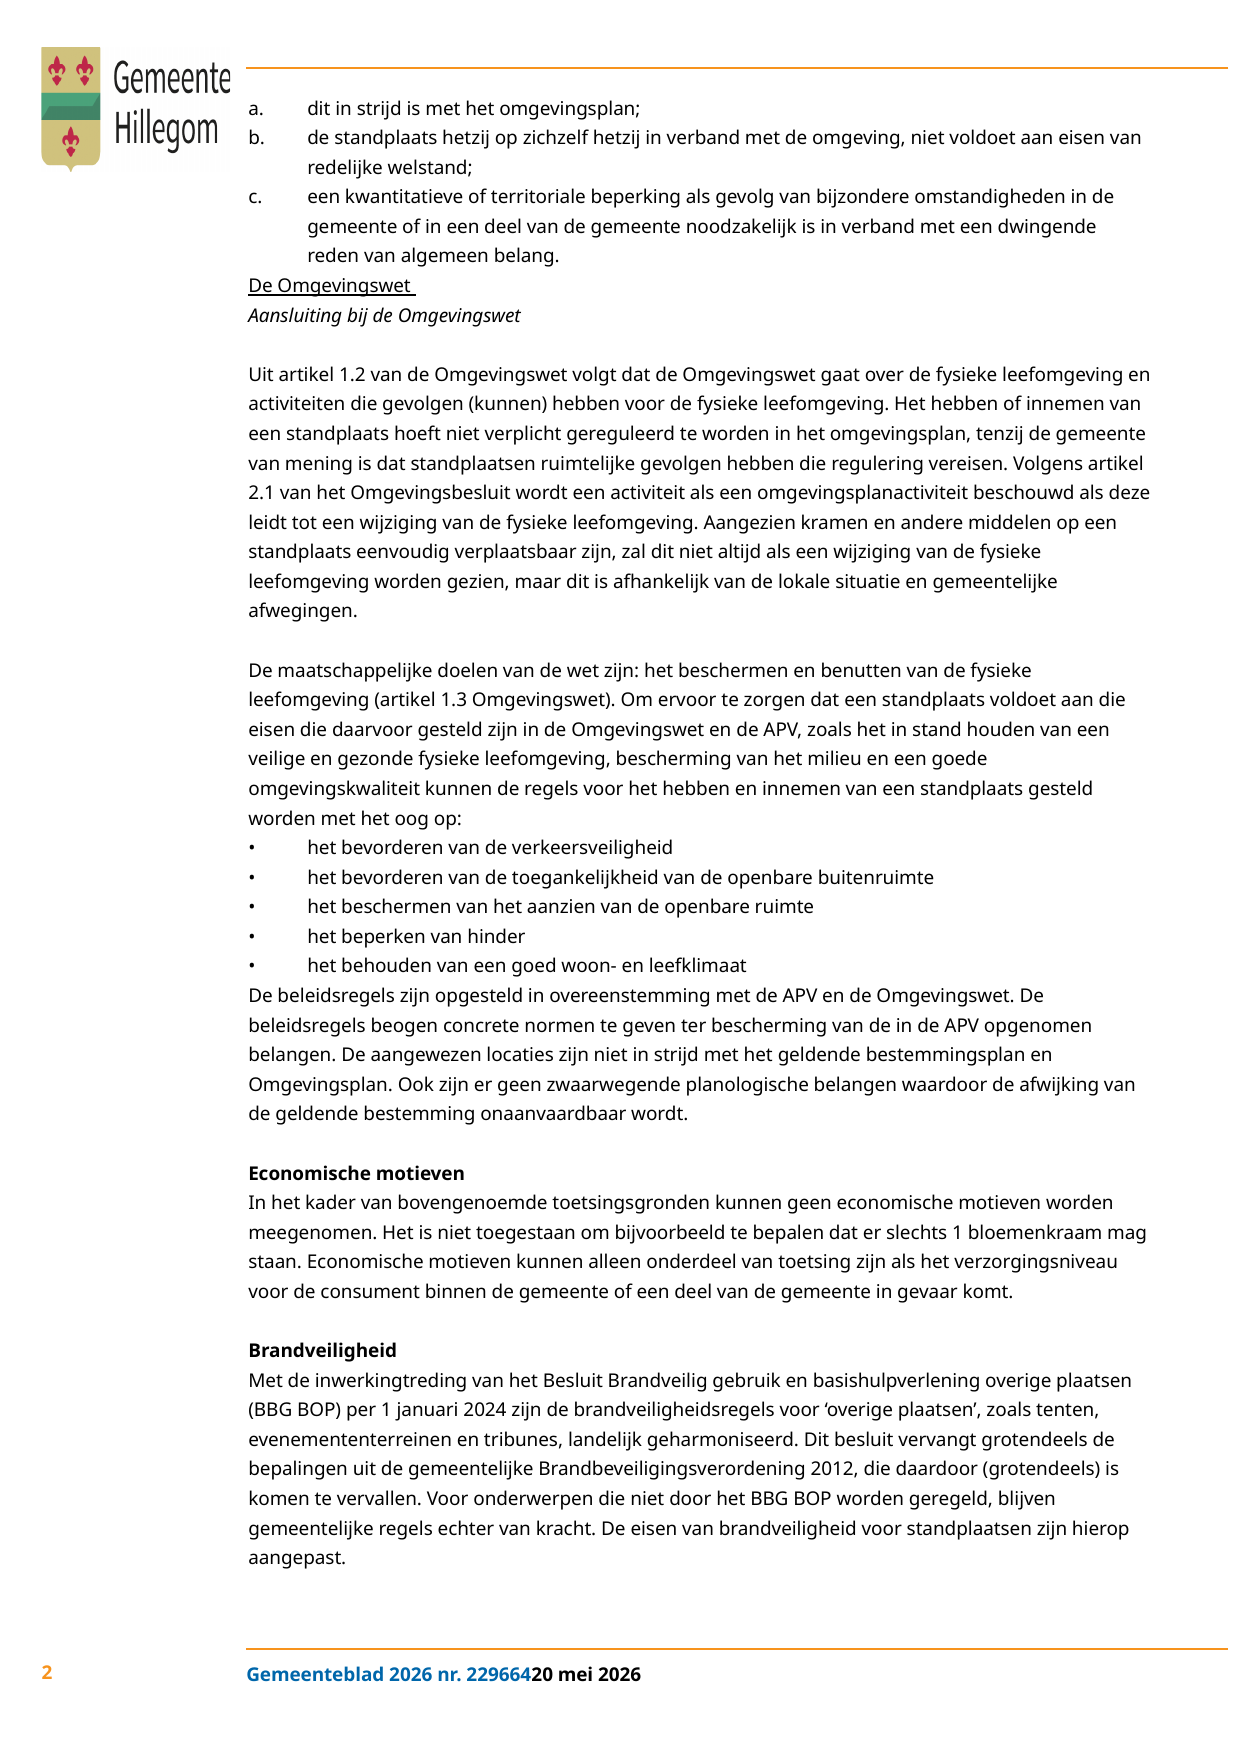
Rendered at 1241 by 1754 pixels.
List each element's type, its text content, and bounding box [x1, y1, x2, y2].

text De maatschappelijke doelen van de wet zijn: het beschermen en benutten van de fysieke leefomgeving (artikel 1.3 Omgevingswet). Om ervoor te zorgen dat een standplaats voldoet aan die eisen die daarvoor gesteld zijn in de Omgevingswet en de APV, zoals het in stand houden van een veilige en gezonde fysieke leefomgeving, bescherming van het milieu en een goede omgevingskwaliteit kunnen de regels voor het hebben en innemen van een standplaats gesteld worden met het oog op: [248, 657, 1152, 831]
text De beleidsregels zijn opgesteld in overeenstemming met de APV en de Omgevingswet. De beleidsregels beogen concrete normen te geven ter bescherming van de in de APV opgenomen belangen. De aangewezen locaties zijn niet in strijd met het geldende bestemmingsplan en Omgevingsplan. Ook zijn er geen zwaarwegende planologische belangen waardoor de afwijking van de geldende bestemming onaanvaardbaar wordt. [248, 982, 1152, 1126]
list het bevorderen van de verkeersveiligheid [248, 834, 1152, 860]
list het bevorderen van de toegankelijkheid van de openbare buitenruimte [248, 864, 1152, 890]
text Met de inwerkingtreding van het Besluit Brandveilig gebruik en basishulpverlening overige plaatsen (BBG BOP) per 1 januari 2024 zijn de brandveiligheidsregels voor ‘overige plaatsen’, zoals tenten, evenemententerreinen en tribunes, landelijk geharmoniseerd. Dit besluit vervangt grotendeels de bepalingen uit de gemeentelijke Brandbeveiligingsverordening 2012, die daardoor (grotendeels) is komen te vervallen. Voor onderwerpen die niet door het BBG BOP worden geregeld, blijven gemeentelijke regels echter van kracht. De eisen van brandveiligheid voor standplaatsen zijn hierop aangepast. [248, 1367, 1152, 1570]
text Aansluiting bij de Omgevingswet [248, 302, 1152, 328]
list dit in strijd is met het omgevingsplan; [248, 95, 1152, 121]
list het beperken van hinder [248, 923, 1152, 949]
list een kwantitatieve of territoriale beperking als gevolg van bijzondere omstandigheden in de gemeente of in een deel van de gemeente noodzakelijk is in verband met een dwingende reden van algemeen belang. [248, 183, 1152, 268]
list het beschermen van het aanzien van de openbare ruimte [248, 893, 1152, 919]
text Brandveiligheid [248, 1337, 1152, 1363]
text Economische motieven [248, 1160, 1152, 1186]
text Uit artikel 1.2 van de Omgevingswet volgt dat de Omgevingswet gaat over de fysieke leefomgeving en activiteiten die gevolgen (kunnen) hebben voor de fysieke leefomgeving. Het hebben of innemen van een standplaats hoeft niet verplicht gereguleerd te worden in het omgevingsplan, tenzij de gemeente van mening is dat standplaatsen ruimtelijke gevolgen hebben die regulering vereisen. Volgens artikel 2.1 van het Omgevingsbesluit wordt een activiteit als een omgevingsplanactiviteit beschouwd als deze leidt tot een wijziging van de fysieke leefomgeving. Aangezien kramen en andere middelen op een standplaats eenvoudig verplaatsbaar zijn, zal dit niet altijd als een wijziging van de fysieke leefomgeving worden gezien, maar dit is afhankelijk van de lokale situatie en gemeentelijke afwegingen. [248, 361, 1152, 623]
text In het kader van bovengenoemde toetsingsgronden kunnen geen economische motieven worden meegenomen. Het is niet toegestaan om bijvoorbeeld te bepalen dat er slechts 1 bloemenkraam mag staan. Economische motieven kunnen alleen onderdeel van toetsing zijn als het verzorgingsniveau voor de consument binnen de gemeente of een deel van de gemeente in gevaar komt. [248, 1189, 1152, 1304]
picture [41, 47, 231, 172]
list het behouden van een goed woon- en leefklimaat [248, 953, 1152, 978]
list de standplaats hetzij op zichzelf hetzij in verband met de omgeving, niet voldoet aan eisen van redelijke welstand; [248, 124, 1152, 180]
text De Omgevingswet [248, 272, 1152, 298]
